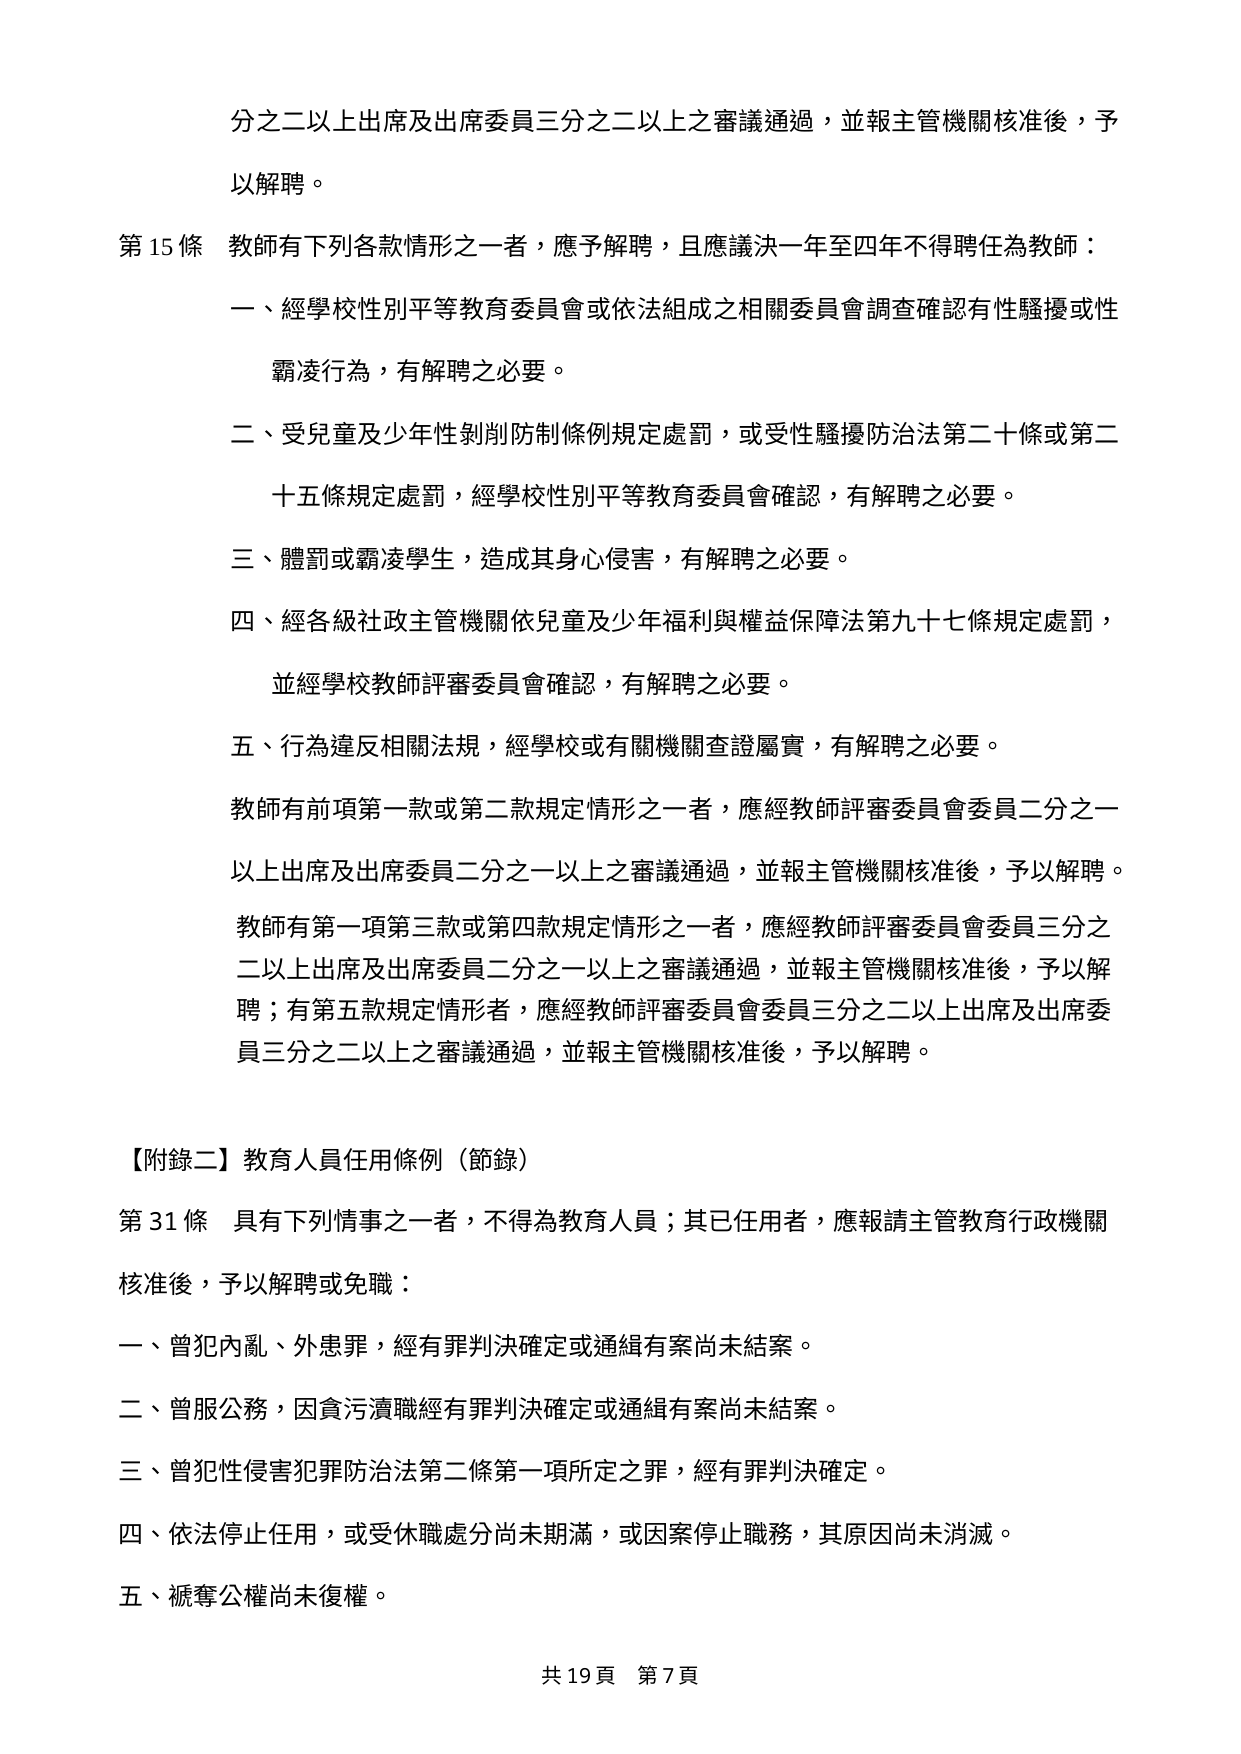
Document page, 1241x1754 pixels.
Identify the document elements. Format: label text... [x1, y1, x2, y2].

text 分之二以上出席及出席委員三分之二以上之審議通過，並報主管機關核准後，予以解聘。 [230, 78, 1122, 203]
text 三、體罰或霸凌學生，造成其身心侵害，有解聘之必要。 [230, 516, 1122, 578]
text 二、受兒童及少年性剝削防制條例規定處罰，或受性騷擾防治法第二十條或第二十五條規定處罰，經學校性別平等教育委員會確認，有解聘之必要。 [230, 391, 1122, 516]
text 第31條 具有下列情事之一者，不得為教育人員；其已任用者，應報請主管教育行政機關核准後，予以解聘或免職： [118, 1178, 1122, 1303]
text 五、褫奪公權尚未復權。 [118, 1553, 1122, 1616]
text 四、經各級社政主管機關依兒童及少年福利與權益保障法第九十七條規定處罰，並經學校教師評審委員會確認，有解聘之必要。 [230, 578, 1122, 703]
text 一、經學校性別平等教育委員會或依法組成之相關委員會調查確認有性騷擾或性霸凌行為，有解聘之必要。 [230, 266, 1122, 391]
text 五、行為違反相關法規，經學校或有關機關查證屬實，有解聘之必要。 [230, 703, 1122, 766]
text 教師有第一項第三款或第四款規定情形之一者，應經教師評審委員會委員三分之二以上出席及出席委員二分之一以上之審議通過，並報主管機關核准後，予以解聘；有第五款規定情形者，應經教師評審委員會委員三分之二以上出席及出席委員三分之二以上之審議通過，並報主管機關核准後，予以解聘。 [236, 903, 1122, 1070]
text 二、曾服公務，因貪污瀆職經有罪判決確定或通緝有案尚未結案。 [118, 1366, 1122, 1428]
text 四、依法停止任用，或受休職處分尚未期滿，或因案停止職務，其原因尚未消滅。 [118, 1491, 1122, 1553]
text 一、曾犯內亂、外患罪，經有罪判決確定或通緝有案尚未結案。 [118, 1303, 1122, 1366]
text 【附錄二】教育人員任用條例（節錄） [118, 1136, 1122, 1178]
text 教師有前項第一款或第二款規定情形之一者，應經教師評審委員會委員二分之一以上出席及出席委員二分之一以上之審議通過，並報主管機關核准後，予以解聘。 [230, 766, 1122, 891]
text 第15條 教師有下列各款情形之一者，應予解聘，且應議決一年至四年不得聘任為教師： [118, 203, 1122, 266]
text 三、曾犯性侵害犯罪防治法第二條第一項所定之罪，經有罪判決確定。 [118, 1428, 1122, 1491]
